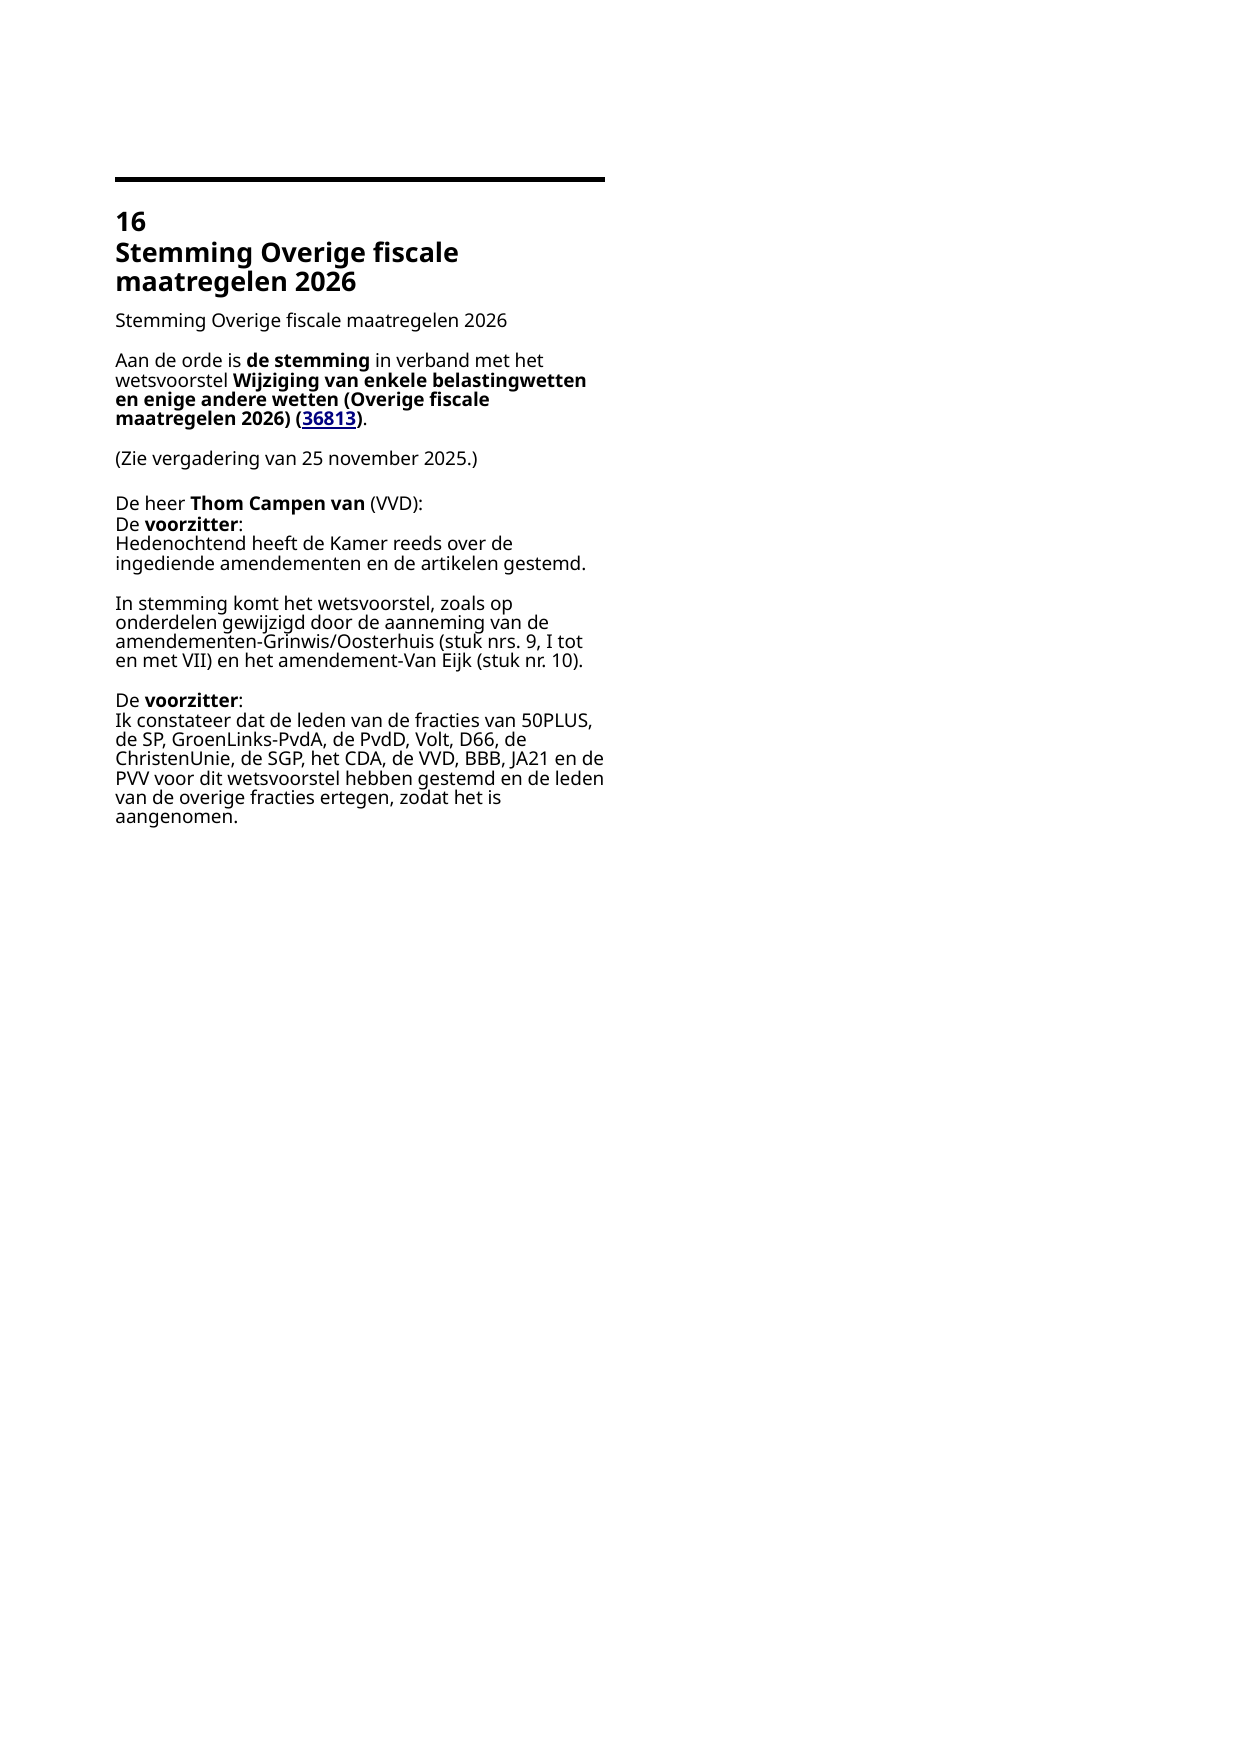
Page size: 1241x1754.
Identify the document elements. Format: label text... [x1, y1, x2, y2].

text De heer Thom Campen van (VVD): [115, 490, 605, 516]
text 16 [115, 203, 605, 239]
text In stemming komt het wetsvoorstel, zoals op onderdelen gewijzigd door de aanneming van de amendementen-Grinwis/Oosterhuis (stuk nrs. 9, I tot en met VII) en het amendement-Van Eijk (stuk nr. 10). [115, 594, 605, 672]
text (Zie vergadering van 25 november 2025.) [115, 450, 605, 469]
text Stemming Overige fiscale maatregelen 2026 [115, 239, 605, 312]
text Aan de orde is de stemming in verband met het wetsvoorstel Wijziging van enkele belastingwetten en enige andere wetten (Overige fiscale maatregelen 2026) (36813). [115, 352, 605, 429]
text Stemming Overige fiscale maatregelen 2026 [115, 312, 605, 332]
text De voorzitter: [115, 692, 605, 712]
text Ik constateer dat de leden van de fracties van 50PLUS, de SP, GroenLinks-PvdA, de PvdD, Volt, D66, de ChristenUnie, de SGP, het CDA, de VVD, BBB, JA21 en de PVV voor dit wetsvoorstel hebben gestemd en de leden van de overige fracties ertegen, zodat het is aangenomen. [115, 712, 605, 827]
text Hedenochtend heeft de Kamer reeds over de ingediende amendementen en de artikelen gestemd. [115, 535, 605, 574]
text De voorzitter: [115, 516, 605, 535]
